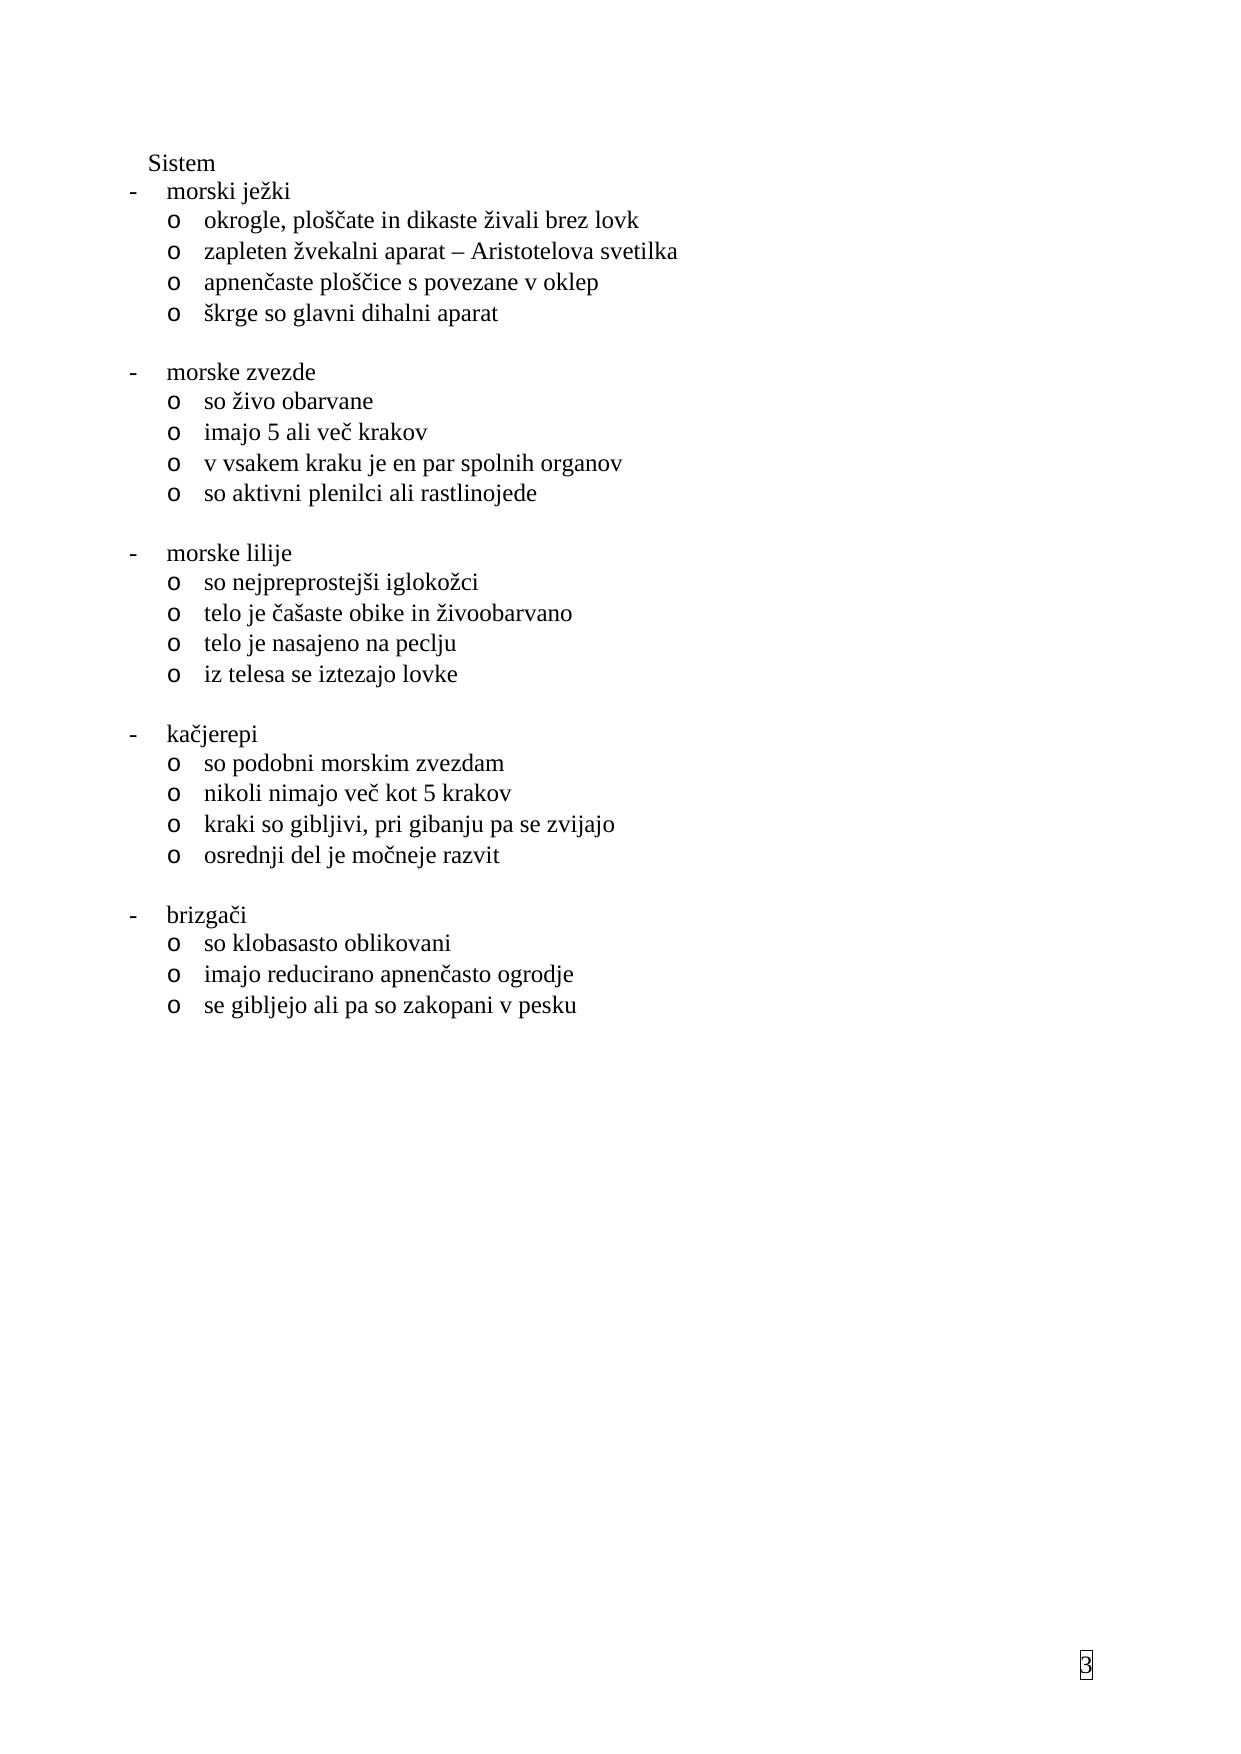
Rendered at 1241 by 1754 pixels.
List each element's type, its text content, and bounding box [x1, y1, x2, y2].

list nikoli nimajo več kot 5 krakov [166, 778, 1093, 809]
list brizgači [129, 900, 1093, 928]
list morske zvezde [129, 357, 1093, 386]
list v vsakem kraku je en par spolnih organov [166, 448, 1093, 478]
list so klobasasto oblikovani [166, 928, 1093, 959]
list imajo reducirano apnenčasto ogrodje [166, 959, 1093, 990]
text Sistem [148, 148, 1093, 176]
list kraki so gibljivi, pri gibanju pa se zvijajo [166, 809, 1093, 840]
list imajo 5 ali več krakov [166, 417, 1093, 448]
list iz telesa se iztezajo lovke [166, 659, 1093, 690]
list morski ježki [129, 176, 1093, 205]
list apnenčaste ploščice s povezane v oklep [166, 267, 1093, 298]
list so nejpreprostejši iglokožci [166, 567, 1093, 598]
list morske lilije [129, 538, 1093, 567]
list telo je čašaste obike in živoobarvano [166, 598, 1093, 628]
list okrogle, ploščate in dikaste živali brez lovk [166, 205, 1093, 236]
list so podobni morskim zvezdam [166, 748, 1093, 778]
list so živo obarvane [166, 386, 1093, 417]
list škrge so glavni dihalni aparat [166, 298, 1093, 328]
list telo je nasajeno na peclju [166, 628, 1093, 659]
list se gibljejo ali pa so zakopani v pesku [166, 990, 1093, 1021]
list kačjerepi [129, 719, 1093, 748]
list osrednji del je močneje razvit [166, 840, 1093, 871]
list zapleten žvekalni aparat – Aristotelova svetilka [166, 236, 1093, 267]
list so aktivni plenilci ali rastlinojede [166, 478, 1093, 509]
